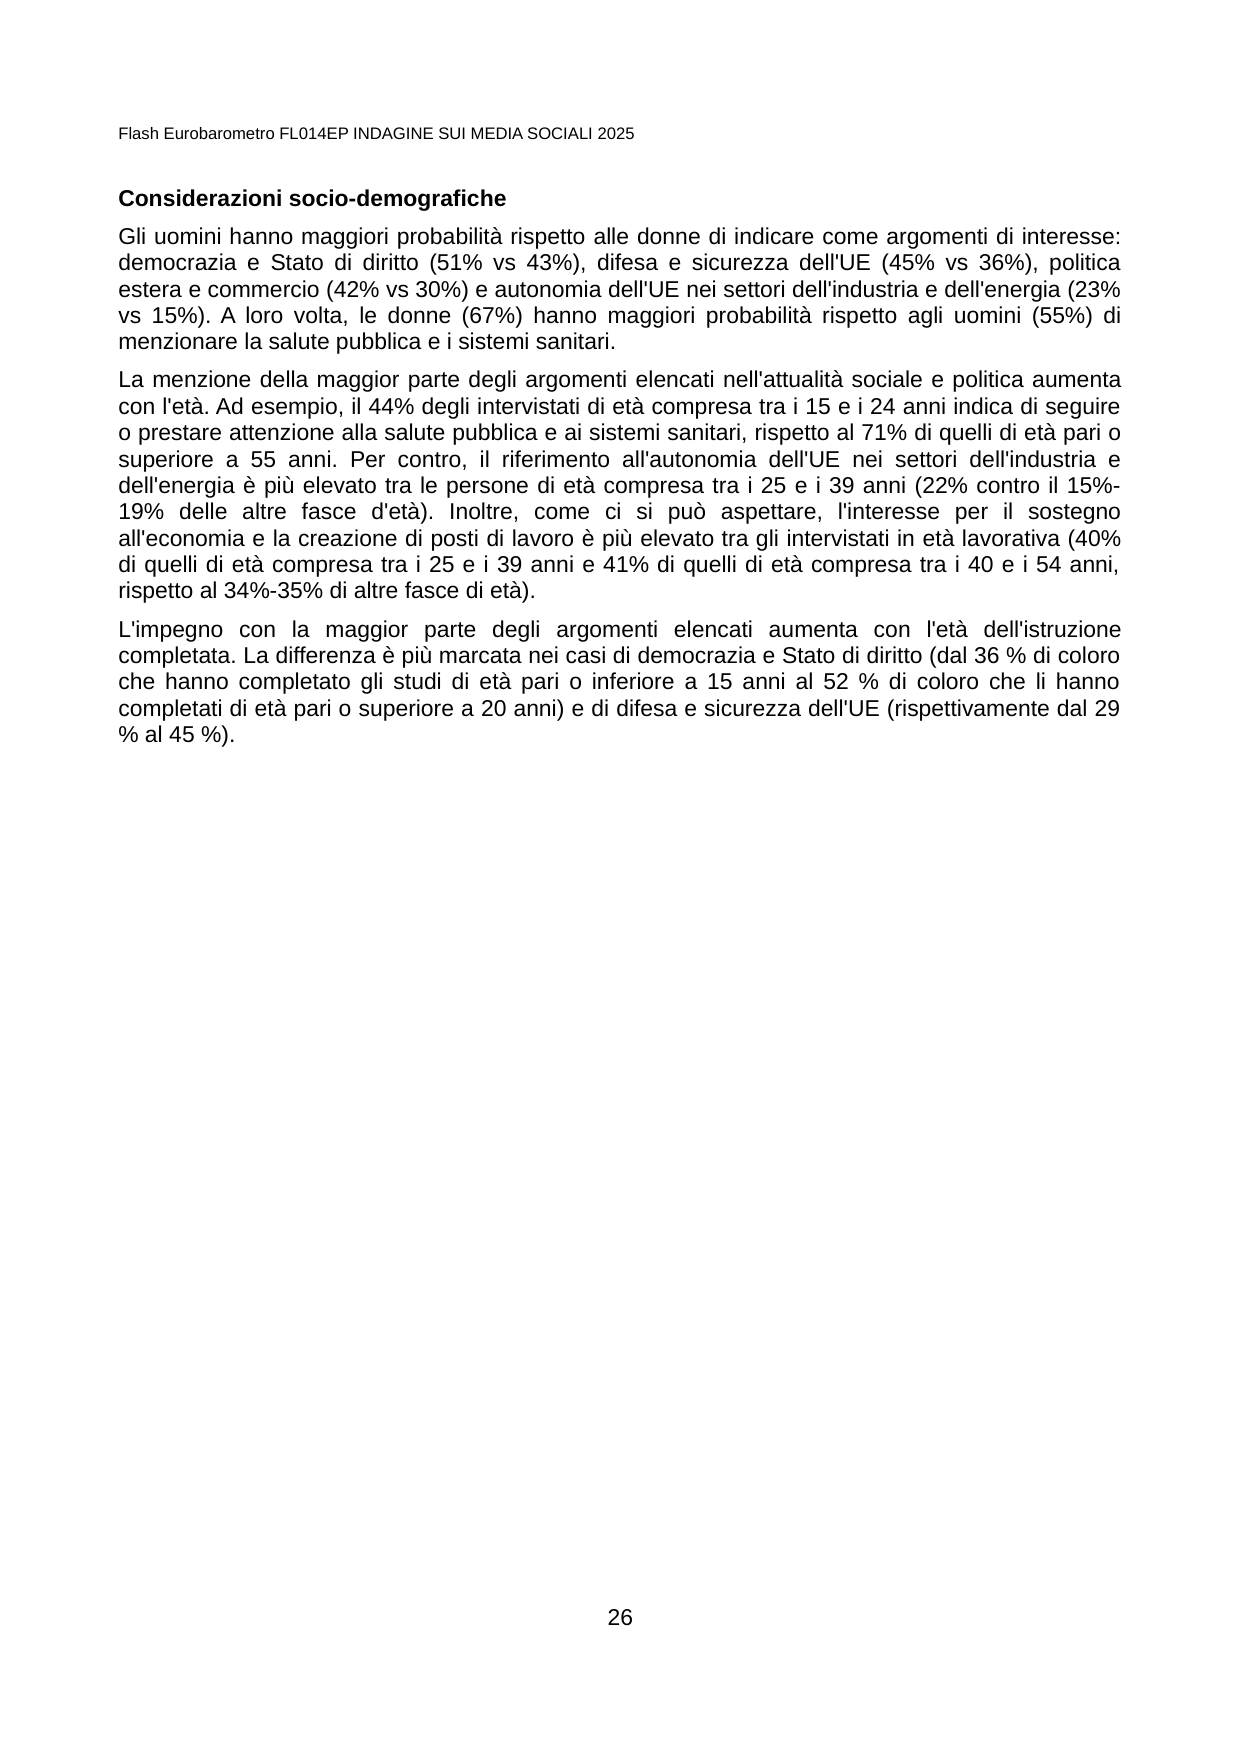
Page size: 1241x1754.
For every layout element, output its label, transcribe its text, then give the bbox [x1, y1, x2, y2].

text Considerazioni socio-demografiche [118, 184, 1122, 211]
text L'impegno con la maggior parte degli argomenti elencati aumenta con l'età dell'istruzione completata. La differenza è più marcata nei casi di democrazia e Stato di diritto (dal 36 % di coloro che hanno completato gli studi di età pari o inferiore a 15 anni al 52 % di coloro che li hanno completati di età pari o superiore a 20 anni) e di difesa e sicurezza dell'UE (rispettivamente dal 29 % al 45 %). [118, 616, 1122, 747]
text Gli uomini hanno maggiori probabilità rispetto alle donne di indicare come argomenti di interesse: democrazia e Stato di diritto (51% vs 43%), difesa e sicurezza dell'UE (45% vs 36%), politica estera e commercio (42% vs 30%) e autonomia dell'UE nei settori dell'industria e dell'energia (23% vs 15%). A loro volta, le donne (67%) hanno maggiori probabilità rispetto agli uomini (55%) di menzionare la salute pubblica e i sistemi sanitari. [118, 223, 1122, 354]
text La menzione della maggior parte degli argomenti elencati nell'attualità sociale e politica aumenta con l'età. Ad esempio, il 44% degli intervistati di età compresa tra i 15 e i 24 anni indica di seguire o prestare attenzione alla salute pubblica e ai sistemi sanitari, rispetto al 71% di quelli di età pari o superiore a 55 anni. Per contro, il riferimento all'autonomia dell'UE nei settori dell'industria e dell'energia è più elevato tra le persone di età compresa tra i 25 e i 39 anni (22% contro il 15%-19% delle altre fasce d'età). Inoltre, come ci si può aspettare, l'interesse per il sostegno all'economia e la creazione di posti di lavoro è più elevato tra gli intervistati in età lavorativa (40% di quelli di età compresa tra i 25 e i 39 anni e 41% di quelli di età compresa tra i 40 e i 54 anni, rispetto al 34%-35% di altre fasce di età). [118, 366, 1122, 604]
